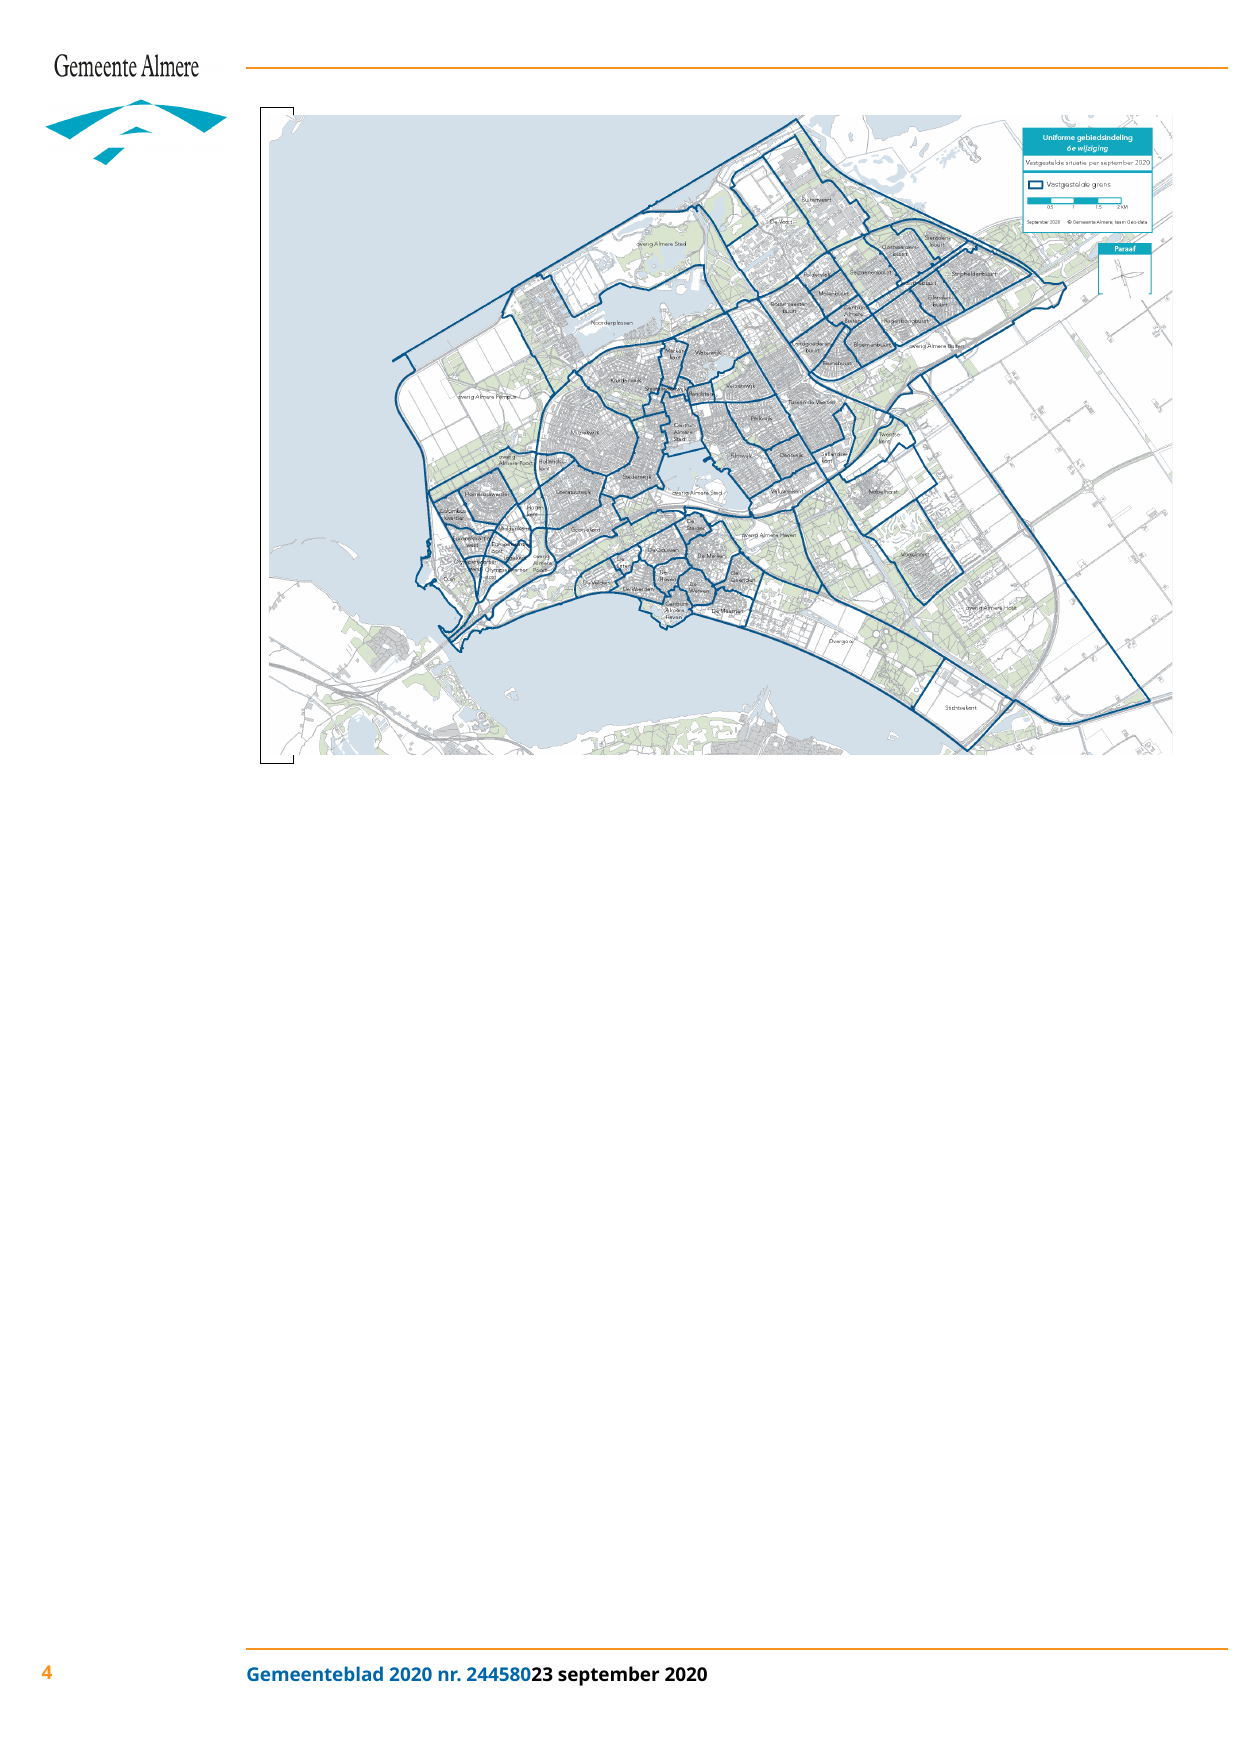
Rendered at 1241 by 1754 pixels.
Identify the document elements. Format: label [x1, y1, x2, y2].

picture [41, 47, 231, 172]
picture [268, 115, 1173, 755]
